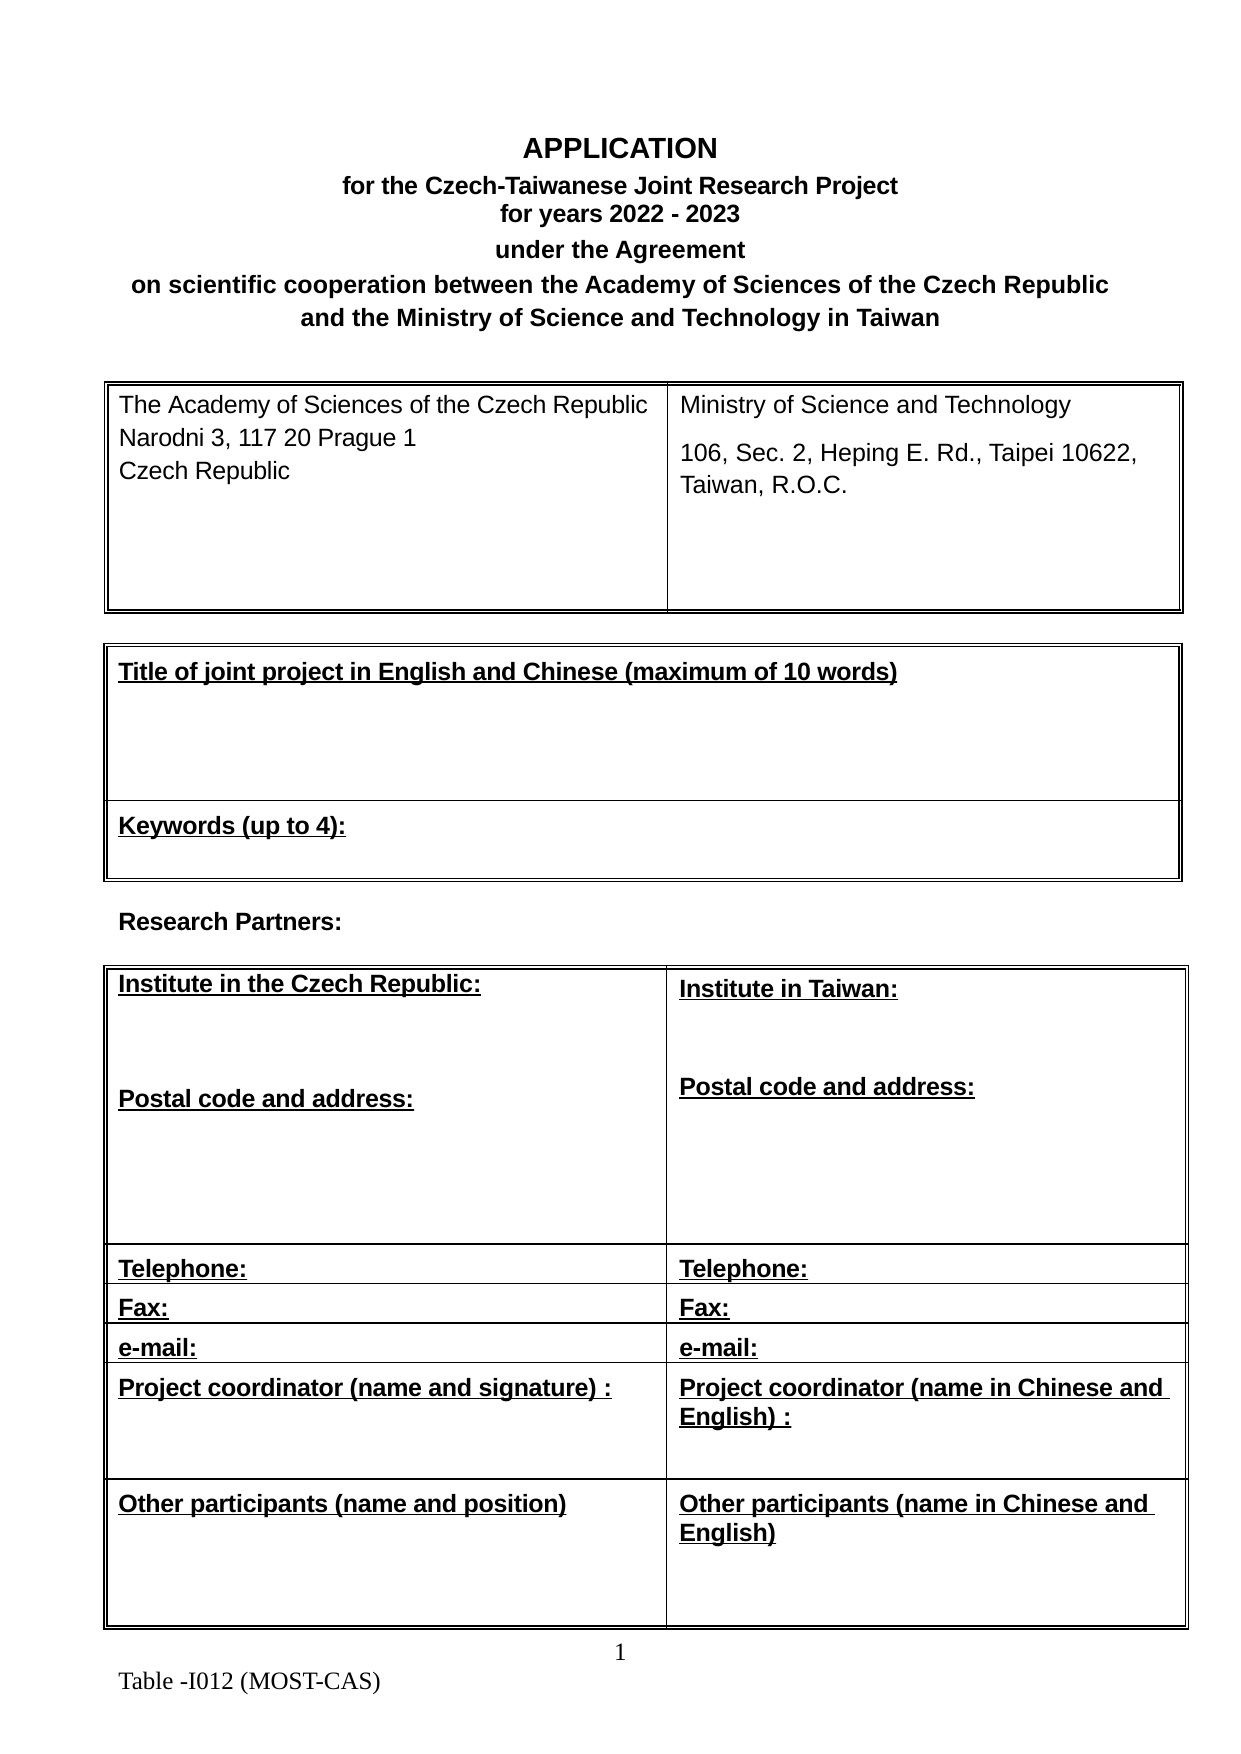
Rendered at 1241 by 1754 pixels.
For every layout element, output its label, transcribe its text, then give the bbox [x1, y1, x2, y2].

table_header Ministry of Science and Technology 106, Sec. 2, Heping E. Rd., Taipei 10622, Taiwan, R.O.C. [668, 386, 1179, 609]
subtitle APPLICATION [118, 131, 1122, 165]
table_cell Keywords (up to 4): [108, 801, 1178, 877]
table_header The Academy of Sciences of the Czech Republic Narodni 3, 117 20 Prague 1 Czech Republic [109, 386, 667, 609]
table_header Institute in Taiwan: Postal code and address: [667, 970, 1185, 1243]
table_cell e-mail: [108, 1324, 666, 1362]
table_cell Project coordinator (name and signature) : [108, 1363, 666, 1478]
table_cell e-mail: [667, 1324, 1185, 1362]
table_cell Project coordinator (name in Chinese and English) : [667, 1363, 1185, 1478]
text on scientific cooperation between the Academy of Sciences of the Czech Republic and the Ministry of Science and Technology in Taiwan [118, 270, 1122, 332]
table_cell Other participants (name and position) [108, 1480, 666, 1625]
table_cell Fax: [667, 1284, 1185, 1322]
text Research Partners: [118, 907, 1122, 936]
text for the Czech-Taiwanese Joint Research Project [118, 171, 1122, 199]
table_header Institute in the Czech Republic: Postal code and address: [108, 970, 666, 1243]
table_cell Fax: [108, 1284, 666, 1322]
table_header Title of joint project in English and Chinese (maximum of 10 words) [108, 647, 1178, 800]
text for years 2022 - 2023 [118, 199, 1122, 228]
title under the Agreement [118, 235, 1122, 264]
table_cell Telephone: [108, 1245, 666, 1282]
table_cell Other participants (name in Chinese and English) [667, 1480, 1185, 1625]
table_cell Telephone: [667, 1245, 1185, 1282]
